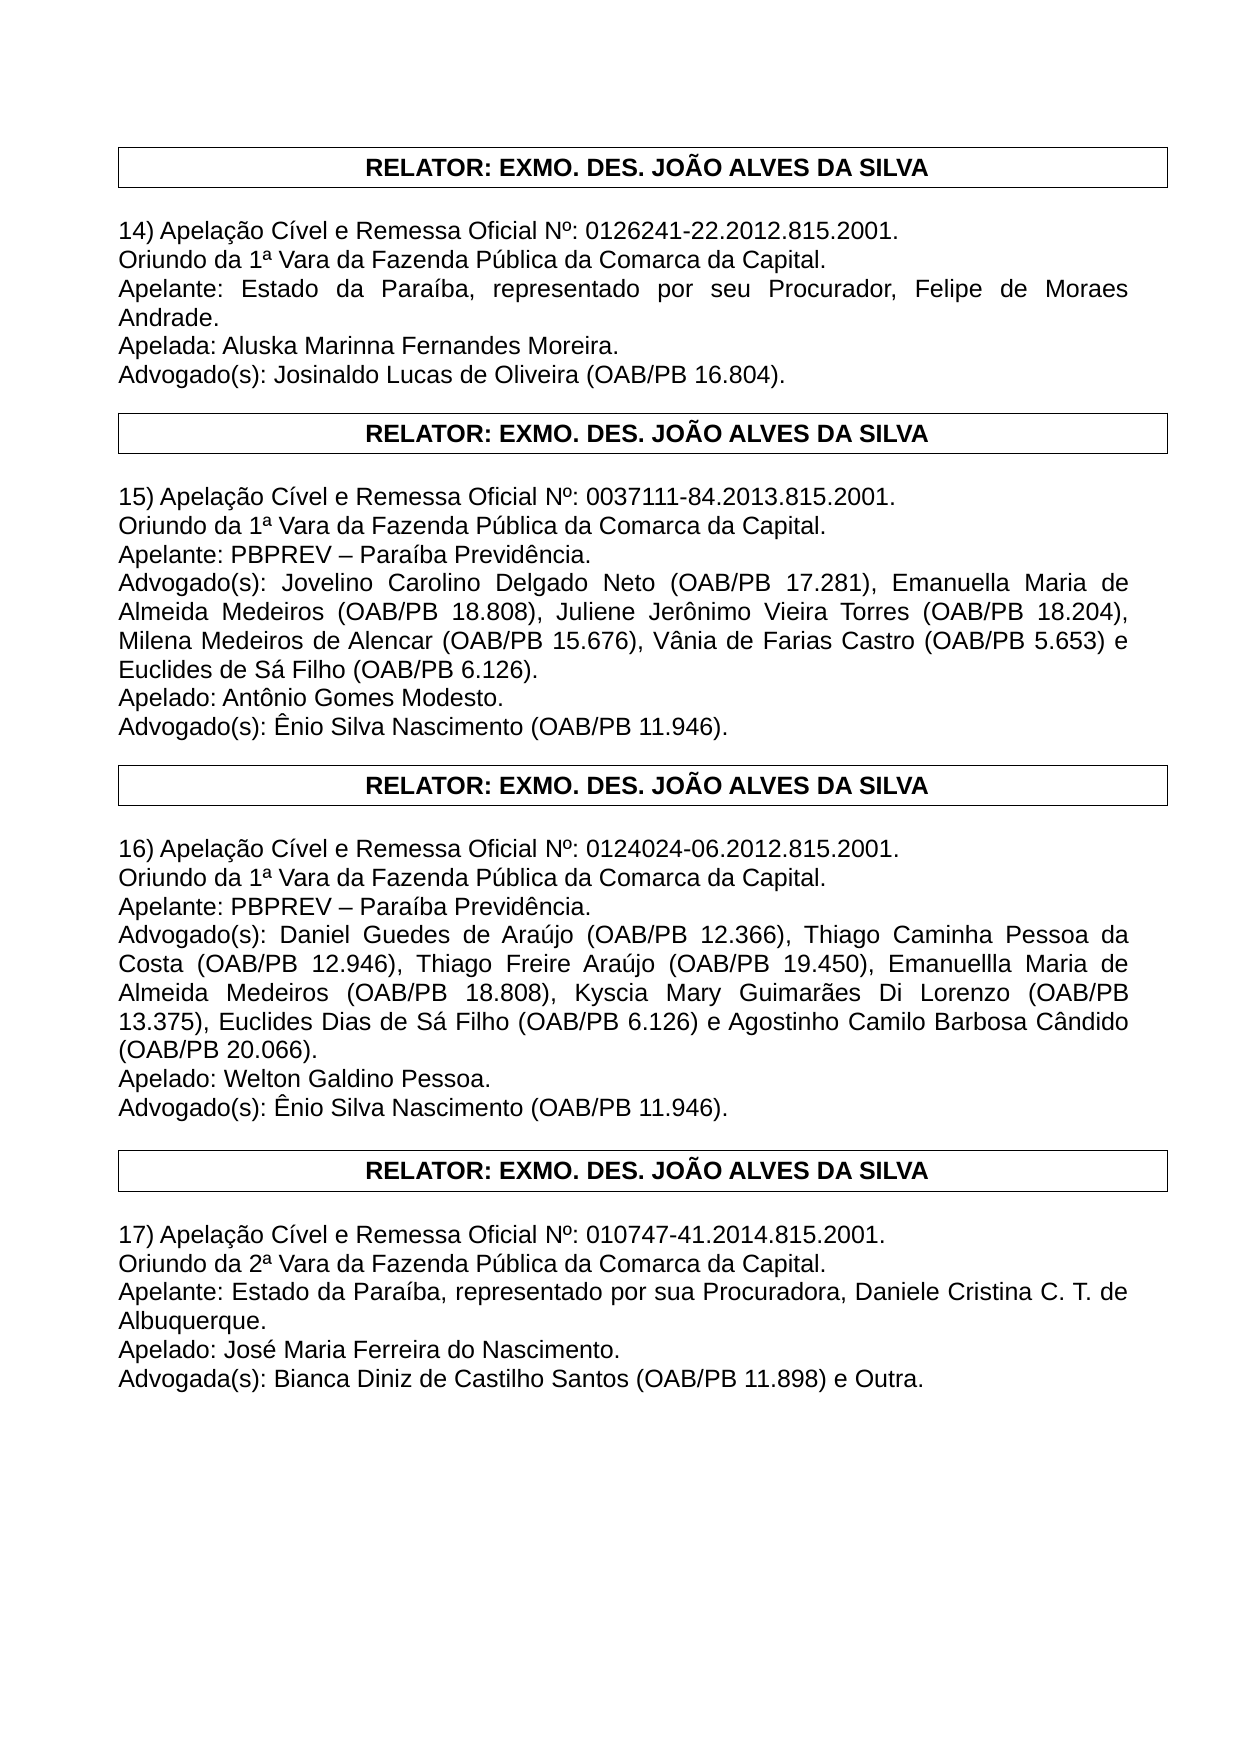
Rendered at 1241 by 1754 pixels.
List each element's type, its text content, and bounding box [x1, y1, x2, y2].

text Apelado: Antônio Gomes Modesto. [118, 683, 1131, 712]
text Oriundo da 1ª Vara da Fazenda Pública da Comarca da Capital. [118, 863, 1131, 892]
text Apelada: Aluska Marinna Fernandes Moreira. [118, 331, 1131, 360]
text Apelante: Estado da Paraíba, representado por seu Procurador, Felipe de Moraes Andrade. [118, 274, 1131, 331]
table_header RELATOR: EXMO. DES. JOÃO ALVES DA SILVA [119, 414, 1167, 453]
text Advogada(s): Bianca Diniz de Castilho Santos (OAB/PB 11.898) e Outra. [118, 1363, 1131, 1392]
text Advogado(s): Josinaldo Lucas de Oliveira (OAB/PB 16.804). [118, 360, 1131, 389]
text Apelado: Welton Galdino Pessoa. [118, 1064, 1131, 1093]
text Apelante: Estado da Paraíba, representado por sua Procuradora, Daniele Cristina C. T. de Albuquerque. [118, 1277, 1131, 1335]
text Advogado(s): Jovelino Carolino Delgado Neto (OAB/PB 17.281), Emanuella Maria de Almeida Medeiros (OAB/PB 18.808), Juliene Jerônimo Vieira Torres (OAB/PB 18.204), Milena Medeiros de Alencar (OAB/PB 15.676), Vânia de Farias Castro (OAB/PB 5.653) e Euclides de Sá Filho (OAB/PB 6.126). [118, 568, 1131, 683]
table_header RELATOR: EXMO. DES. JOÃO ALVES DA SILVA [119, 1151, 1167, 1191]
text Oriundo da 2ª Vara da Fazenda Pública da Comarca da Capital. [118, 1248, 1131, 1277]
text Apelante: PBPREV – Paraíba Previdência. [118, 892, 1131, 920]
text Apelado: José Maria Ferreira do Nascimento. [118, 1335, 1131, 1363]
text Advogado(s): Daniel Guedes de Araújo (OAB/PB 12.366), Thiago Caminha Pessoa da Costa (OAB/PB 12.946), Thiago Freire Araújo (OAB/PB 19.450), Emanuellla Maria de Almeida Medeiros (OAB/PB 18.808), Kyscia Mary Guimarães Di Lorenzo (OAB/PB 13.375), Euclides Dias de Sá Filho (OAB/PB 6.126) e Agostinho Camilo Barbosa Cândido (OAB/PB 20.066). [118, 920, 1131, 1064]
table_header RELATOR: EXMO. DES. JOÃO ALVES DA SILVA [119, 766, 1167, 805]
text 14) Apelação Cível e Remessa Oficial Nº: 0126241-22.2012.815.2001. [118, 216, 1131, 245]
text 17) Apelação Cível e Remessa Oficial Nº: 010747-41.2014.815.2001. [118, 1220, 1131, 1248]
table_header RELATOR: EXMO. DES. JOÃO ALVES DA SILVA [119, 148, 1167, 187]
text Apelante: PBPREV – Paraíba Previdência. [118, 539, 1131, 568]
text 16) Apelação Cível e Remessa Oficial Nº: 0124024-06.2012.815.2001. [118, 834, 1131, 863]
text Oriundo da 1ª Vara da Fazenda Pública da Comarca da Capital. [118, 245, 1131, 274]
text Oriundo da 1ª Vara da Fazenda Pública da Comarca da Capital. [118, 511, 1131, 539]
text Advogado(s): Ênio Silva Nascimento (OAB/PB 11.946). [118, 712, 1131, 741]
text Advogado(s): Ênio Silva Nascimento (OAB/PB 11.946). [118, 1093, 1131, 1122]
text 15) Apelação Cível e Remessa Oficial Nº: 0037111-84.2013.815.2001. [118, 482, 1131, 511]
